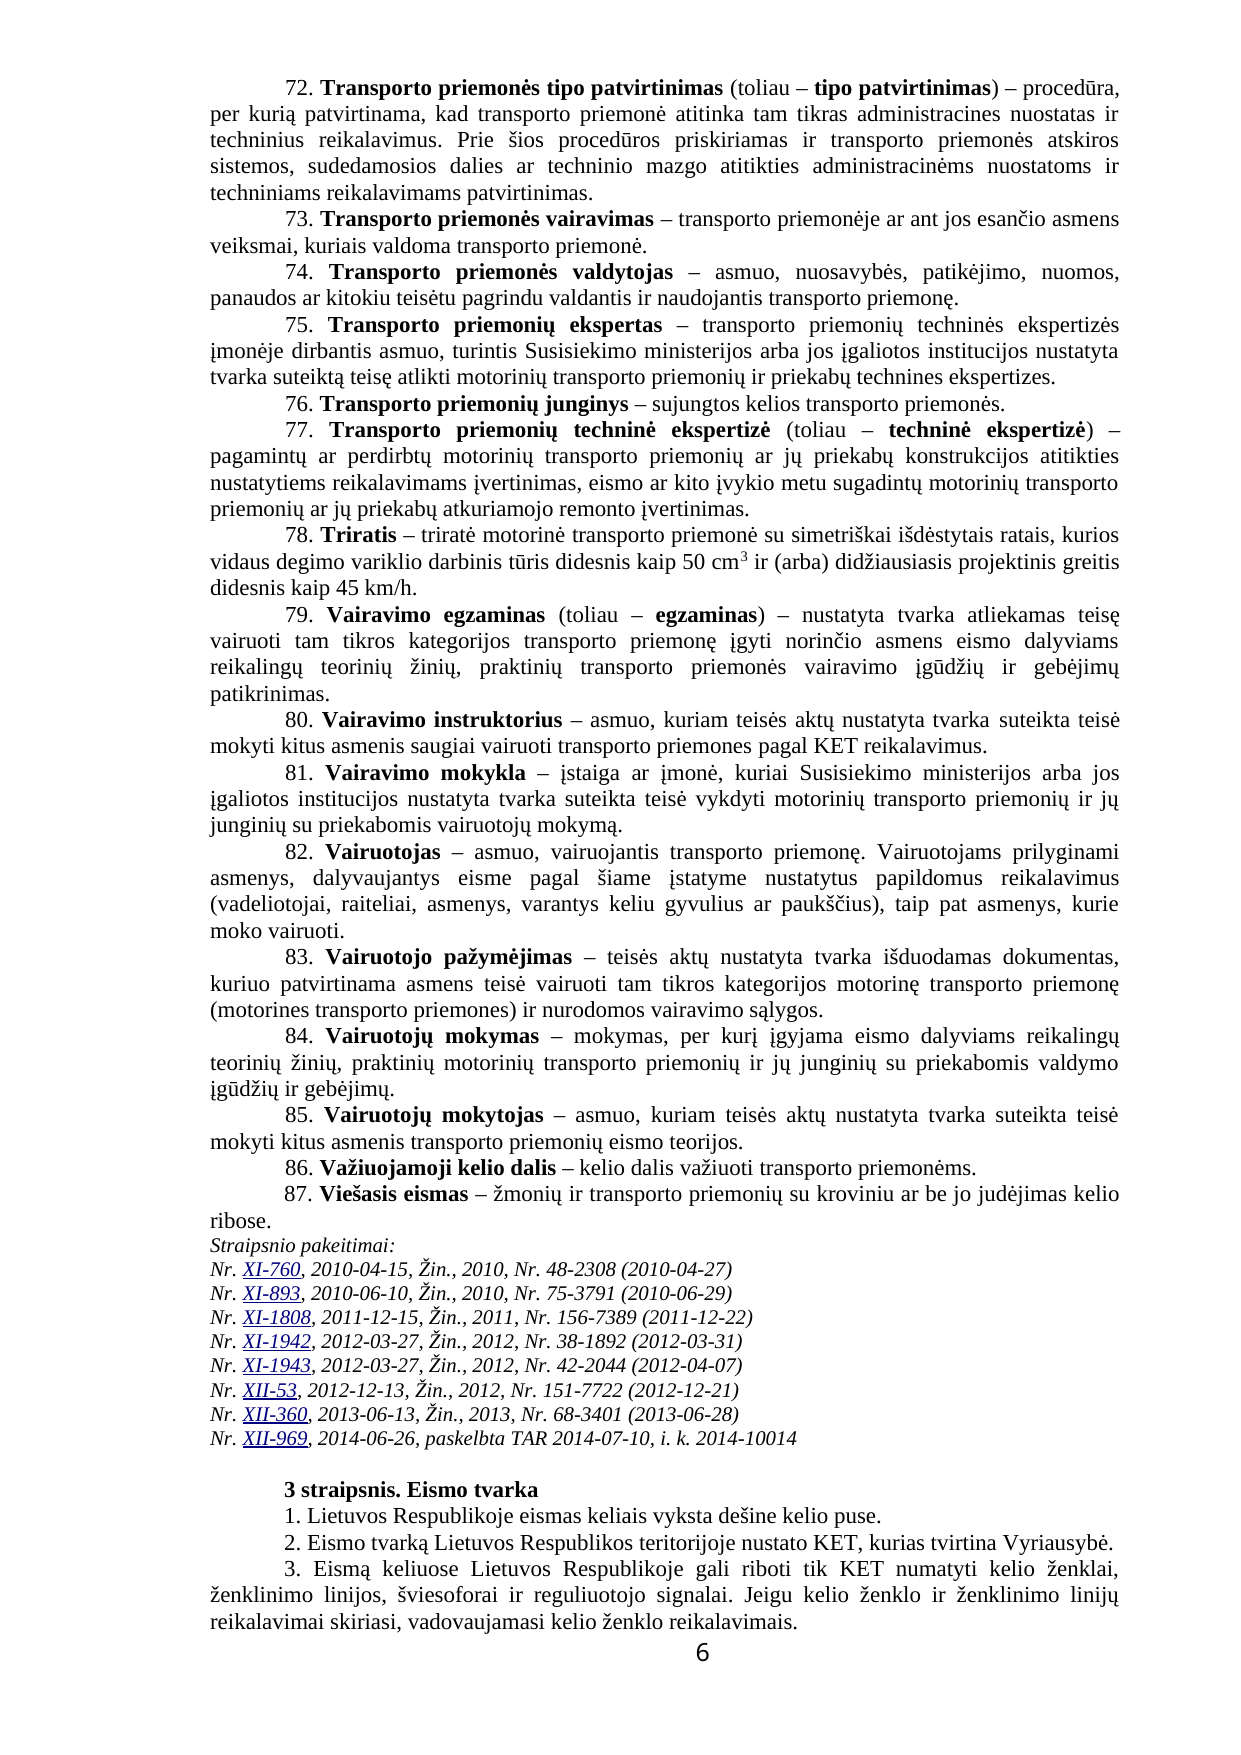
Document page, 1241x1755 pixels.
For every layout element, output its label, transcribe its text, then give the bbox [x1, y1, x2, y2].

text Nr. XI-1808, 2011-12-15, Žin., 2011, Nr. 156-7389 (2011-12-22) [210, 1305, 1120, 1329]
text 81. Vairavimo mokykla – įstaiga ar įmonė, kuriai Susisiekimo ministerijos arba jos įgaliotos institucijos nustatyta tvarka suteikta teisė vykdyti motorinių transporto priemonių ir jų junginių su priekabomis vairuotojų mokymą. [210, 759, 1120, 838]
text 80. Vairavimo instruktorius – asmuo, kuriam teisės aktų nustatyta tvarka suteikta teisė mokyti kitus asmenis saugiai vairuoti transporto priemones pagal KET reikalavimus. [210, 706, 1120, 759]
text 74. Transporto priemonės valdytojas – asmuo, nuosavybės, patikėjimo, nuomos, panaudos ar kitokiu teisėtu pagrindu valdantis ir naudojantis transporto priemonę. [210, 258, 1120, 311]
text Nr. XI-1943, 2012-03-27, Žin., 2012, Nr. 42-2044 (2012-04-07) [210, 1353, 1120, 1377]
text 2. Eismo tvarką Lietuvos Respublikos teritorijoje nustato KET, kurias tvirtina Vyriausybė. [210, 1529, 1120, 1555]
text 83. Vairuotojo pažymėjimas – teisės aktų nustatyta tvarka išduodamas dokumentas, kuriuo patvirtinama asmens teisė vairuoti tam tikros kategorijos motorinę transporto priemonę (motorines transporto priemones) ir nurodomos vairavimo sąlygos. [210, 943, 1120, 1022]
text 1. Lietuvos Respublikoje eismas keliais vyksta dešine kelio puse. [210, 1502, 1120, 1529]
text Nr. XI-893, 2010-06-10, Žin., 2010, Nr. 75-3791 (2010-06-29) [210, 1281, 1120, 1305]
text Nr. XII-969, 2014-06-26, paskelbta TAR 2014-07-10, i. k. 2014-10014 [210, 1426, 1120, 1450]
text 72. Transporto priemonės tipo patvirtinimas (toliau – tipo patvirtinimas) – procedūra, per kurią patvirtinama, kad transporto priemonė atitinka tam tikras administracines nuostatas ir techninius reikalavimus. Prie šios procedūros priskiriamas ir transporto priemonės atskiros sistemos, sudedamosios dalies ar techninio mazgo atitikties administracinėms nuostatoms ir techniniams reikalavimams patvirtinimas. [210, 73, 1120, 205]
text Nr. XII-53, 2012-12-13, Žin., 2012, Nr. 151-7722 (2012-12-21) [210, 1377, 1120, 1402]
text 75. Transporto priemonių ekspertas – transporto priemonių techninės ekspertizės įmonėje dirbantis asmuo, turintis Susisiekimo ministerijos arba jos įgaliotos institucijos nustatyta tvarka suteiktą teisę atlikti motorinių transporto priemonių ir priekabų technines ekspertizes. [210, 311, 1120, 390]
text 87. Viešasis eismas – žmonių ir transporto priemonių su kroviniu ar be jo judėjimas kelio ribose. [210, 1180, 1120, 1233]
text 76. Transporto priemonių junginys – sujungtos kelios transporto priemonės. [210, 390, 1120, 416]
text 84. Vairuotojų mokymas – mokymas, per kurį įgyjama eismo dalyviams reikalingų teorinių žinių, praktinių motorinių transporto priemonių ir jų junginių su priekabomis valdymo įgūdžių ir gebėjimų. [210, 1022, 1120, 1101]
text 73. Transporto priemonės vairavimas – transporto priemonėje ar ant jos esančio asmens veiksmai, kuriais valdoma transporto priemonė. [210, 205, 1120, 258]
text Nr. XI-760, 2010-04-15, Žin., 2010, Nr. 48-2308 (2010-04-27) [210, 1257, 1120, 1281]
text 77. Transporto priemonių techninė ekspertizė (toliau – techninė ekspertizė) – pagamintų ar perdirbtų motorinių transporto priemonių ar jų priekabų konstrukcijos atitikties nustatytiems reikalavimams įvertinimas, eismo ar kito įvykio metu sugadintų motorinių transporto priemonių ar jų priekabų atkuriamojo remonto įvertinimas. [210, 416, 1120, 522]
text Nr. XI-1942, 2012-03-27, Žin., 2012, Nr. 38-1892 (2012-03-31) [210, 1329, 1120, 1353]
text 78. Triratis – triratė motorinė transporto priemonė su simetriškai išdėstytais ratais, kurios vidaus degimo variklio darbinis tūris didesnis kaip 50 cm3 ir (arba) didžiausiasis projektinis greitis didesnis kaip 45 km/h. [210, 522, 1120, 601]
text 86. Važiuojamoji kelio dalis – kelio dalis važiuoti transporto priemonėms. [210, 1154, 1120, 1180]
text 79. Vairavimo egzaminas (toliau – egzaminas) – nustatyta tvarka atliekamas teisę vairuoti tam tikros kategorijos transporto priemonę įgyti norinčio asmens eismo dalyviams reikalingų teorinių žinių, praktinių transporto priemonės vairavimo įgūdžių ir gebėjimų patikrinimas. [210, 601, 1120, 706]
text 3 straipsnis. Eismo tvarka [210, 1476, 1120, 1502]
text Straipsnio pakeitimai: [210, 1233, 1120, 1257]
text Nr. XII-360, 2013-06-13, Žin., 2013, Nr. 68-3401 (2013-06-28) [210, 1402, 1120, 1426]
text 82. Vairuotojas – asmuo, vairuojantis transporto priemonę. Vairuotojams prilyginami asmenys, dalyvaujantys eisme pagal šiame įstatyme nustatytus papildomus reikalavimus (vadeliotojai, raiteliai, asmenys, varantys keliu gyvulius ar paukščius), taip pat asmenys, kurie moko vairuoti. [210, 838, 1120, 943]
text 3. Eismą keliuose Lietuvos Respublikoje gali riboti tik KET numatyti kelio ženklai, ženklinimo linijos, šviesoforai ir reguliuotojo signalai. Jeigu kelio ženklo ir ženklinimo linijų reikalavimai skiriasi, vadovaujamasi kelio ženklo reikalavimais. [210, 1555, 1120, 1634]
text 85. Vairuotojų mokytojas – asmuo, kuriam teisės aktų nustatyta tvarka suteikta teisė mokyti kitus asmenis transporto priemonių eismo teorijos. [210, 1101, 1120, 1154]
